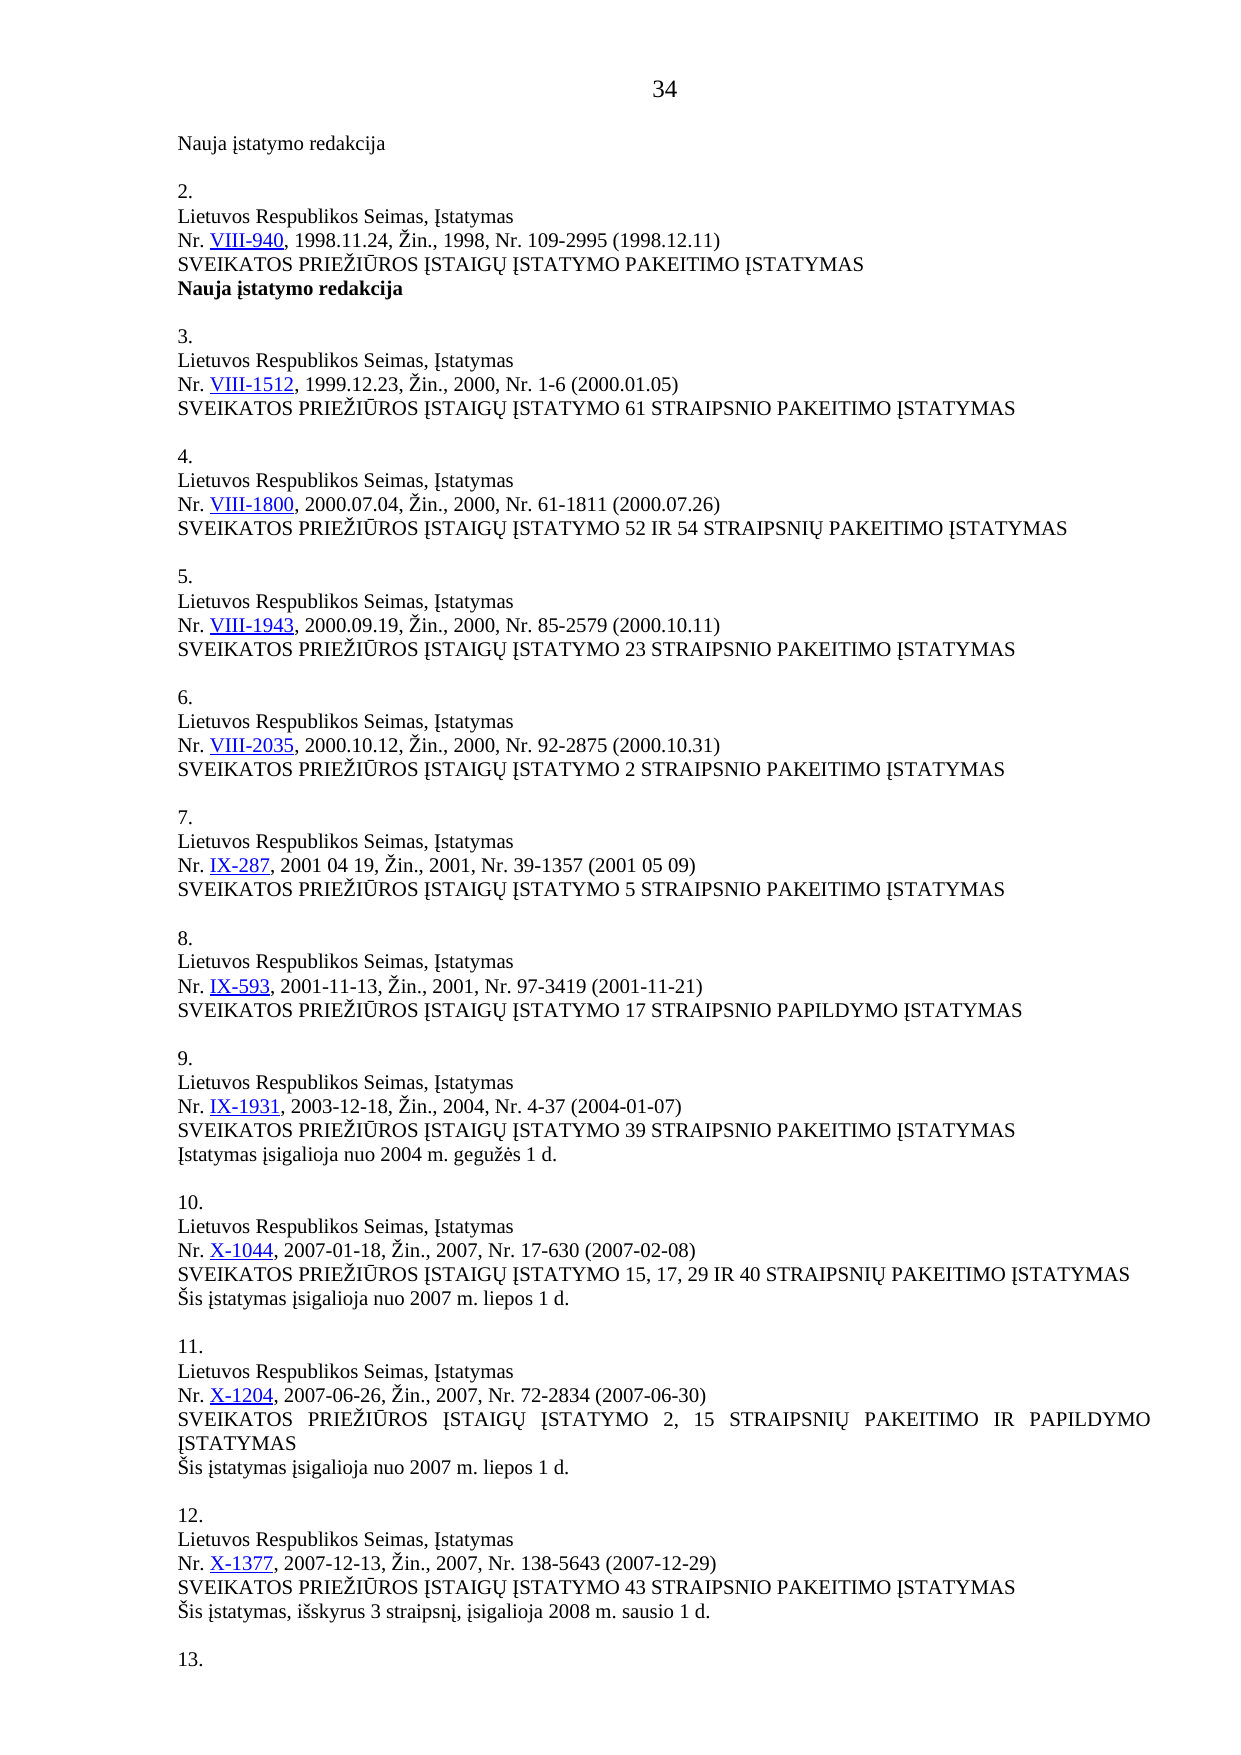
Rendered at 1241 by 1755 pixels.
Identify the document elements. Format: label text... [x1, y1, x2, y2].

text Lietuvos Respublikos Seimas, Įstatymas [177, 949, 1152, 973]
text SVEIKATOS PRIEŽIŪROS ĮSTAIGŲ ĮSTATYMO 39 STRAIPSNIO PAKEITIMO ĮSTATYMAS [177, 1118, 1152, 1142]
text Šis įstatymas įsigalioja nuo 2007 m. liepos 1 d. [177, 1286, 1152, 1310]
text SVEIKATOS PRIEŽIŪROS ĮSTAIGŲ ĮSTATYMO 43 STRAIPSNIO PAKEITIMO ĮSTATYMAS [177, 1575, 1152, 1599]
text Nr. IX-593, 2001-11-13, Žin., 2001, Nr. 97-3419 (2001-11-21) [177, 973, 1152, 998]
text Lietuvos Respublikos Seimas, Įstatymas [177, 468, 1152, 492]
text Šis įstatymas, išskyrus 3 straipsnį, įsigalioja 2008 m. sausio 1 d. [177, 1599, 1152, 1623]
text 5. [177, 564, 1152, 588]
text SVEIKATOS PRIEŽIŪROS ĮSTAIGŲ ĮSTATYMO 61 STRAIPSNIO PAKEITIMO ĮSTATYMAS [177, 396, 1152, 420]
text SVEIKATOS PRIEŽIŪROS ĮSTAIGŲ ĮSTATYMO 15, 17, 29 IR 40 STRAIPSNIŲ PAKEITIMO ĮSTATYMAS [177, 1262, 1152, 1286]
text Nr. VIII-1943, 2000.09.19, Žin., 2000, Nr. 85-2579 (2000.10.11) [177, 613, 1152, 637]
text Lietuvos Respublikos Seimas, Įstatymas [177, 1527, 1152, 1551]
text SVEIKATOS PRIEŽIŪROS ĮSTAIGŲ ĮSTATYMO 2, 15 STRAIPSNIŲ PAKEITIMO IR PAPILDYMO ĮSTATYMAS [177, 1407, 1152, 1455]
text Nauja įstatymo redakcija [177, 276, 1152, 300]
text 10. [177, 1190, 1152, 1214]
text Lietuvos Respublikos Seimas, Įstatymas [177, 588, 1152, 613]
text Lietuvos Respublikos Seimas, Įstatymas [177, 203, 1152, 228]
text Įstatymas įsigalioja nuo 2004 m. gegužės 1 d. [177, 1142, 1152, 1166]
text SVEIKATOS PRIEŽIŪROS ĮSTAIGŲ ĮSTATYMO 52 IR 54 STRAIPSNIŲ PAKEITIMO ĮSTATYMAS [177, 516, 1152, 540]
text 9. [177, 1046, 1152, 1070]
text 4. [177, 444, 1152, 468]
text Lietuvos Respublikos Seimas, Įstatymas [177, 1358, 1152, 1383]
text Nr. VIII-2035, 2000.10.12, Žin., 2000, Nr. 92-2875 (2000.10.31) [177, 733, 1152, 757]
text 6. [177, 685, 1152, 709]
text Nr. X-1204, 2007-06-26, Žin., 2007, Nr. 72-2834 (2007-06-30) [177, 1383, 1152, 1407]
text Lietuvos Respublikos Seimas, Įstatymas [177, 709, 1152, 733]
text SVEIKATOS PRIEŽIŪROS ĮSTAIGŲ ĮSTATYMO 5 STRAIPSNIO PAKEITIMO ĮSTATYMAS [177, 877, 1152, 901]
text 7. [177, 805, 1152, 829]
text SVEIKATOS PRIEŽIŪROS ĮSTAIGŲ ĮSTATYMO 2 STRAIPSNIO PAKEITIMO ĮSTATYMAS [177, 757, 1152, 781]
text 8. [177, 925, 1152, 949]
text 2. [177, 179, 1152, 203]
text Lietuvos Respublikos Seimas, Įstatymas [177, 1070, 1152, 1094]
text 11. [177, 1334, 1152, 1358]
text Nr. VIII-1512, 1999.12.23, Žin., 2000, Nr. 1-6 (2000.01.05) [177, 372, 1152, 396]
text 12. [177, 1503, 1152, 1527]
text Lietuvos Respublikos Seimas, Įstatymas [177, 829, 1152, 853]
text SVEIKATOS PRIEŽIŪROS ĮSTAIGŲ ĮSTATYMO PAKEITIMO ĮSTATYMAS [177, 252, 1152, 276]
text 13. [177, 1647, 1152, 1671]
text Nr. VIII-940, 1998.11.24, Žin., 1998, Nr. 109-2995 (1998.12.11) [177, 228, 1152, 252]
text Lietuvos Respublikos Seimas, Įstatymas [177, 348, 1152, 372]
text Šis įstatymas įsigalioja nuo 2007 m. liepos 1 d. [177, 1455, 1152, 1479]
text SVEIKATOS PRIEŽIŪROS ĮSTAIGŲ ĮSTATYMO 23 STRAIPSNIO PAKEITIMO ĮSTATYMAS [177, 637, 1152, 661]
text Lietuvos Respublikos Seimas, Įstatymas [177, 1214, 1152, 1238]
text SVEIKATOS PRIEŽIŪROS ĮSTAIGŲ ĮSTATYMO 17 STRAIPSNIO PAPILDYMO ĮSTATYMAS [177, 998, 1152, 1022]
text Nr. X-1044, 2007-01-18, Žin., 2007, Nr. 17-630 (2007-02-08) [177, 1238, 1152, 1262]
text Nr. X-1377, 2007-12-13, Žin., 2007, Nr. 138-5643 (2007-12-29) [177, 1551, 1152, 1575]
text Nr. IX-287, 2001 04 19, Žin., 2001, Nr. 39-1357 (2001 05 09) [177, 853, 1152, 877]
text 3. [177, 324, 1152, 348]
text Nauja įstatymo redakcija [177, 131, 1152, 155]
text Nr. IX-1931, 2003-12-18, Žin., 2004, Nr. 4-37 (2004-01-07) [177, 1094, 1152, 1118]
text Nr. VIII-1800, 2000.07.04, Žin., 2000, Nr. 61-1811 (2000.07.26) [177, 492, 1152, 516]
